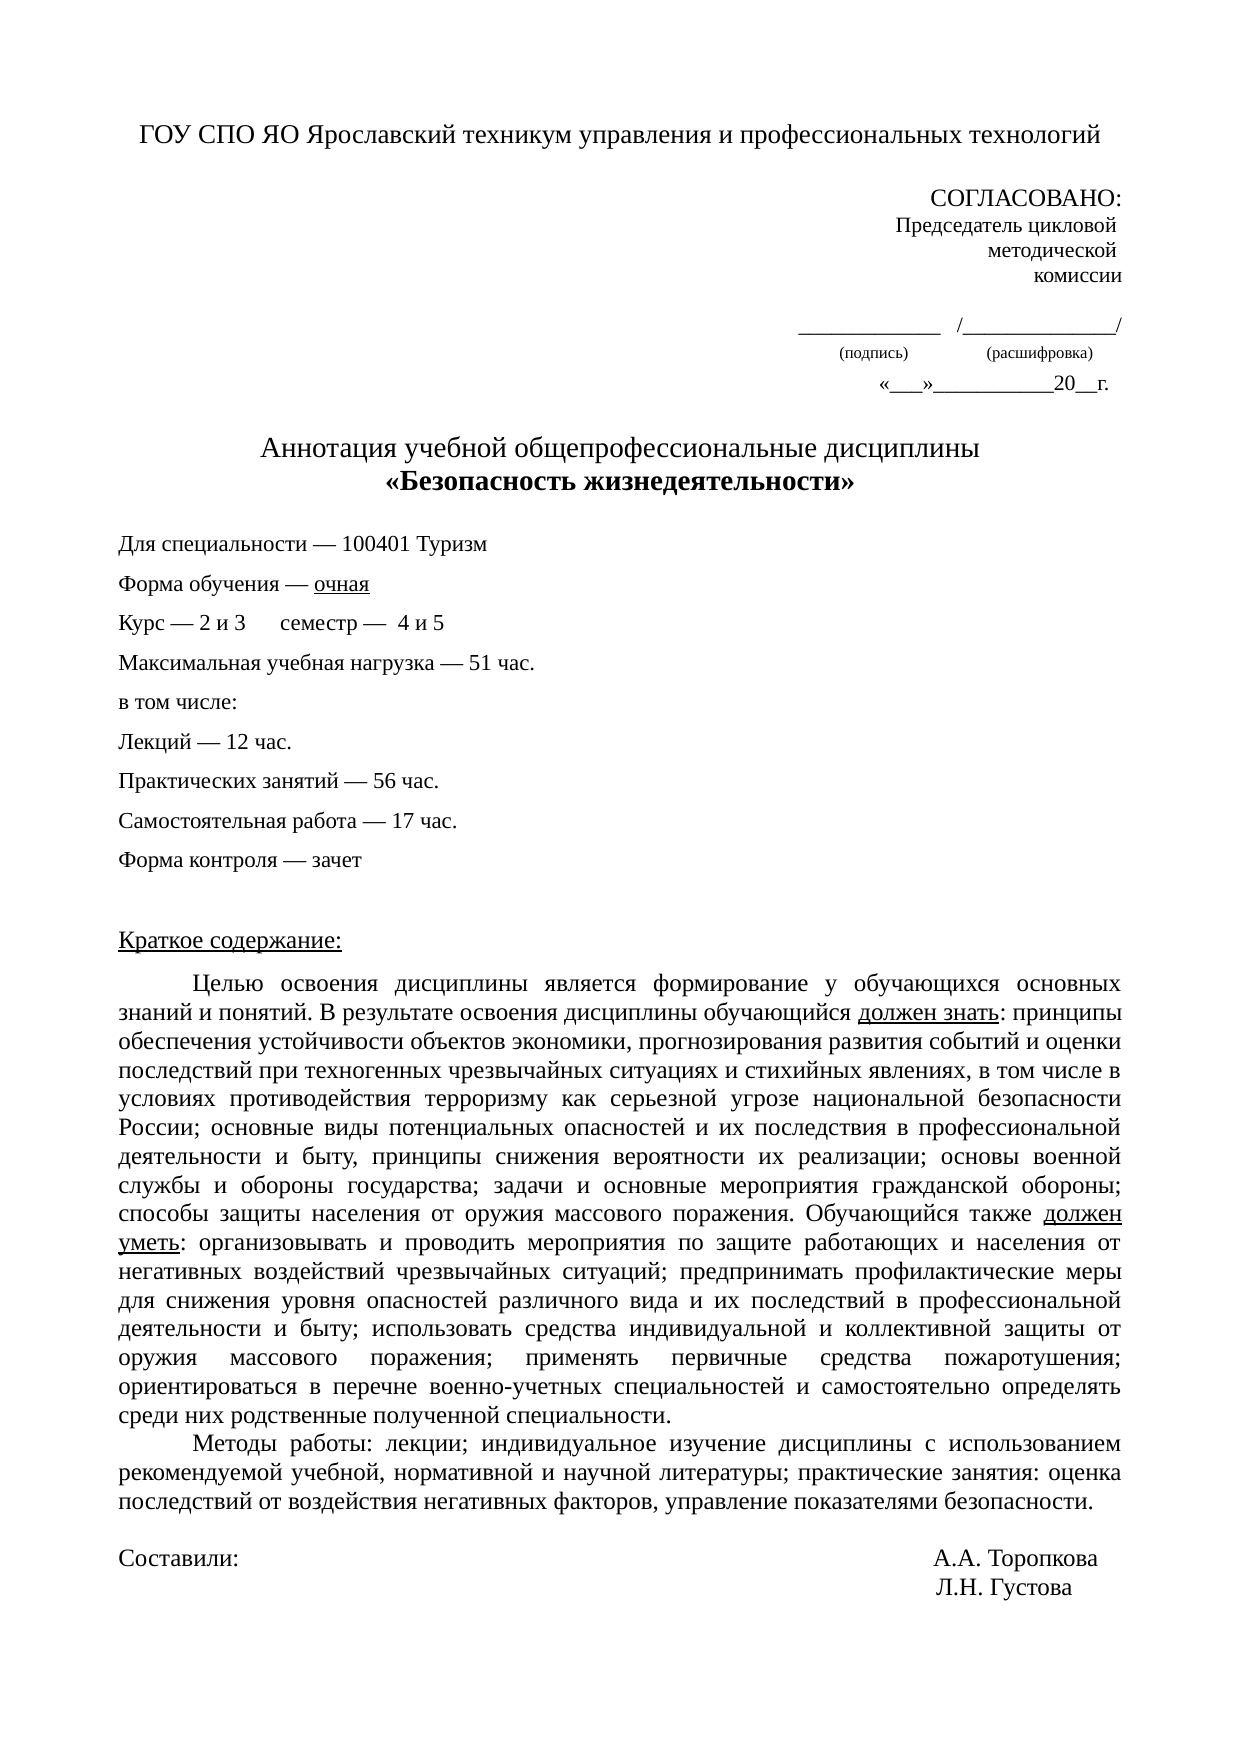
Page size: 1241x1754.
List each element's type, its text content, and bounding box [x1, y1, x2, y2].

text комиссии [118, 262, 1122, 287]
text Краткое содержание: [118, 925, 1122, 954]
text Лекций — 12 час. [118, 728, 1122, 754]
text ГОУ СПО ЯО Ярославский техникум управления и профессиональных технологий [118, 118, 1122, 149]
text Составили: А.А. Торопкова [118, 1543, 1122, 1572]
text Л.Н. Густова [118, 1572, 1122, 1601]
text Форма обучения — очная [118, 570, 1122, 596]
text методической [118, 237, 1122, 262]
text в том числе: [118, 688, 1122, 715]
text Практических занятий — 56 час. [118, 767, 1122, 794]
text Аннотация учебной общепрофессиональные дисциплины [118, 430, 1122, 463]
text _____________ /______________/ [118, 312, 1122, 338]
text Для специальности — 100401 Туризм [118, 531, 1122, 557]
text Форма контроля — зачет [118, 846, 1122, 873]
text (подпись) (расшифровка) [118, 338, 1122, 363]
text СОГЛАСОВАНО: [118, 183, 1122, 212]
text Методы работы: лекции; индивидуальное изучение дисциплины с использованием рекомендуемой учебной, нормативной и научной литературы; практические занятия: оценка последствий от воздействия негативных факторов, управление показателями безопасности. [118, 1428, 1122, 1515]
text Целью освоения дисциплины является формирование у обучающихся основных знаний и понятий. В результате освоения дисциплины обучающийся должен знать: принципы обеспечения устойчивости объектов экономики, прогнозирования развития событий и оценки последствий при техногенных чрезвычайных ситуациях и стихийных явлениях, в том числе в условиях противодействия терроризму как серьезной угрозе национальной безопасности России; основные виды потенциальных опасностей и их последствия в профессиональной деятельности и быту, принципы снижения вероятности их реализации; основы военной службы и обороны государства; задачи и основные мероприятия гражданской обороны; способы защиты населения от оружия массового поражения. Обучающийся также должен уметь: организовывать и проводить мероприятия по защите работающих и населения от негативных воздействий чрезвычайных ситуаций; предпринимать профилактические меры для снижения уровня опасностей различного вида и их последствий в профессиональной деятельности и быту; использовать средства индивидуальной и коллективной защиты от оружия массового поражения; применять первичные средства пожаротушения; ориентироваться в перечне военно-учетных специальностей и самостоятельно определять среди них родственные полученной специальности. [118, 968, 1122, 1428]
text Председатель цикловой [118, 212, 1122, 237]
text «___»___________20__г. [118, 363, 1122, 396]
text «Безопасность жизнедеятельности» [118, 463, 1122, 497]
text Самостоятельная работа — 17 час. [118, 807, 1122, 833]
text Максимальная учебная нагрузка — 51 час. [118, 649, 1122, 675]
text Курс — 2 и 3 семестр — 4 и 5 [118, 609, 1122, 636]
